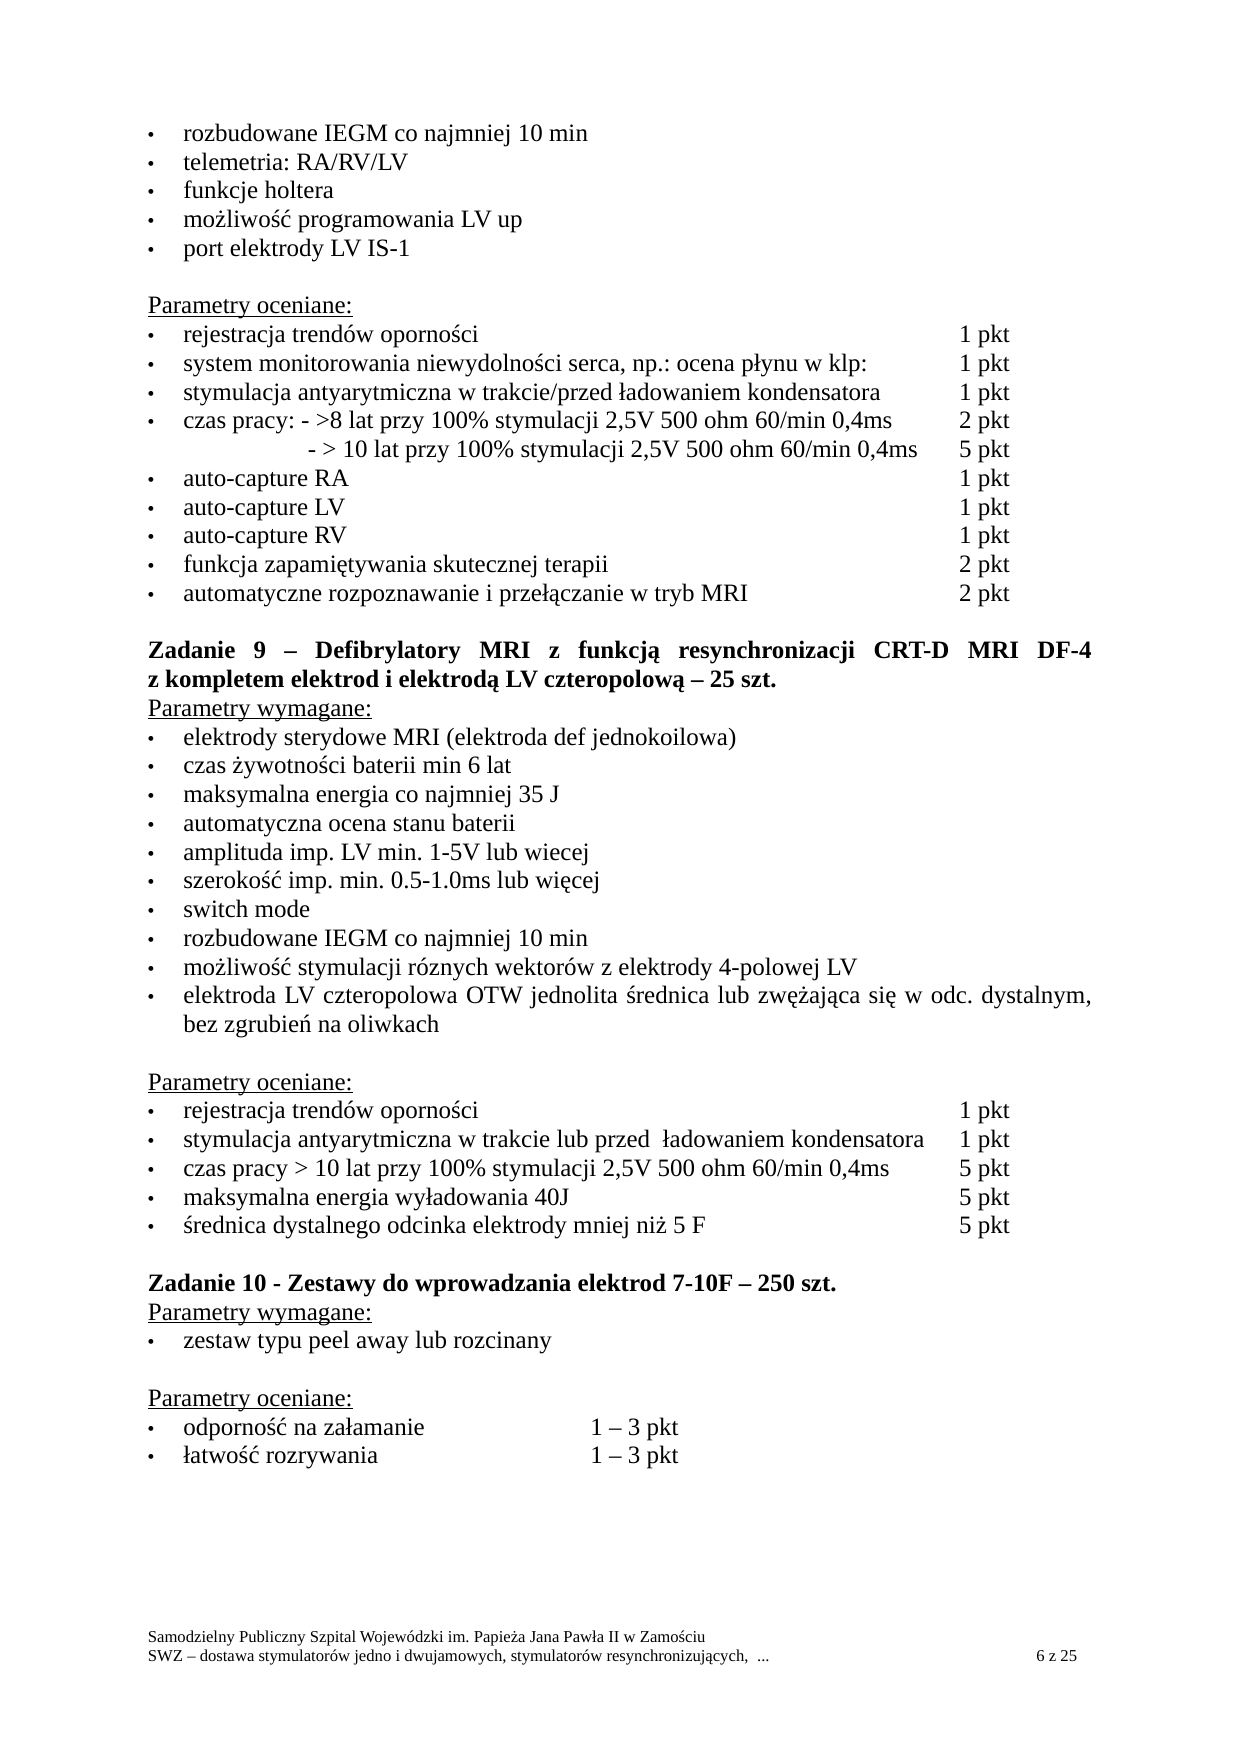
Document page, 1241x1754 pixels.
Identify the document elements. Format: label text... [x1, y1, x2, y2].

list czas żywotności baterii min 6 lat [148, 751, 1093, 779]
list system monitorowania niewydolności serca, np.: ocena płynu w klp: 1 pkt [148, 348, 1093, 377]
text Parametry oceniane: [148, 291, 1093, 319]
list zestaw typu peel away lub rozcinany [148, 1326, 1093, 1354]
list amplituda imp. LV min. 1-5V lub wiecej [148, 837, 1093, 866]
list szerokość imp. min. 0.5-1.0ms lub więcej [148, 866, 1093, 894]
list maksymalna energia co najmniej 35 J [148, 779, 1093, 808]
text Zadanie 9 – Defibrylatory MRI z funkcją resynchronizacji CRT-D MRI DF-4 z kompletem elektrod i elektrodą LV czteropolową – 25 szt. [148, 636, 1093, 693]
list stymulacja antyarytmiczna w trakcie/przed ładowaniem kondensatora 1 pkt [148, 377, 1093, 406]
list automatyczna ocena stanu baterii [148, 808, 1093, 837]
text Parametry wymagane: [148, 1297, 1093, 1326]
list średnica dystalnego odcinka elektrody mniej niż 5 F 5 pkt [148, 1211, 1093, 1239]
list elektrody sterydowe MRI (elektroda def jednokoilowa) [148, 722, 1093, 751]
list odporność na załamanie 1 – 3 pkt [148, 1412, 1093, 1441]
list maksymalna energia wyładowania 40J 5 pkt [148, 1182, 1093, 1211]
list funkcje holtera [148, 176, 1093, 204]
text Parametry oceniane: [148, 1383, 1093, 1412]
list auto-capture LV 1 pkt [148, 492, 1093, 521]
list elektroda LV czteropolowa OTW jednolita średnica lub zwężająca się w odc. dystalnym, bez zgrubień na oliwkach [148, 981, 1093, 1038]
text Zadanie 10 - Zestawy do wprowadzania elektrod 7-10F – 250 szt. [148, 1268, 1093, 1297]
list auto-capture RV 1 pkt [148, 521, 1093, 549]
list port elektrody LV IS-1 [148, 233, 1093, 262]
list auto-capture RA 1 pkt [148, 463, 1093, 492]
list rozbudowane IEGM co najmniej 10 min [148, 923, 1093, 952]
list łatwość rozrywania 1 – 3 pkt [148, 1441, 1093, 1469]
list switch mode [148, 894, 1093, 923]
text - > 10 lat przy 100% stymulacji 2,5V 500 ohm 60/min 0,4ms 5 pkt [148, 434, 1093, 463]
list rozbudowane IEGM co najmniej 10 min [148, 118, 1093, 147]
text Parametry oceniane: [148, 1067, 1093, 1096]
list telemetria: RA/RV/LV [148, 147, 1093, 176]
list stymulacja antyarytmiczna w trakcie lub przed ładowaniem kondensatora 1 pkt [148, 1124, 1093, 1153]
list automatyczne rozpoznawanie i przełączanie w tryb MRI 2 pkt [148, 578, 1093, 607]
list rejestracja trendów oporności 1 pkt [148, 319, 1093, 348]
list możliwość programowania LV up [148, 204, 1093, 233]
list czas pracy: - >8 lat przy 100% stymulacji 2,5V 500 ohm 60/min 0,4ms 2 pkt [148, 406, 1093, 434]
list funkcja zapamiętywania skutecznej terapii 2 pkt [148, 549, 1093, 578]
list rejestracja trendów oporności 1 pkt [148, 1096, 1093, 1124]
list czas pracy > 10 lat przy 100% stymulacji 2,5V 500 ohm 60/min 0,4ms 5 pkt [148, 1153, 1093, 1182]
list możliwość stymulacji róznych wektorów z elektrody 4-polowej LV [148, 952, 1093, 981]
text Parametry wymagane: [148, 693, 1093, 722]
